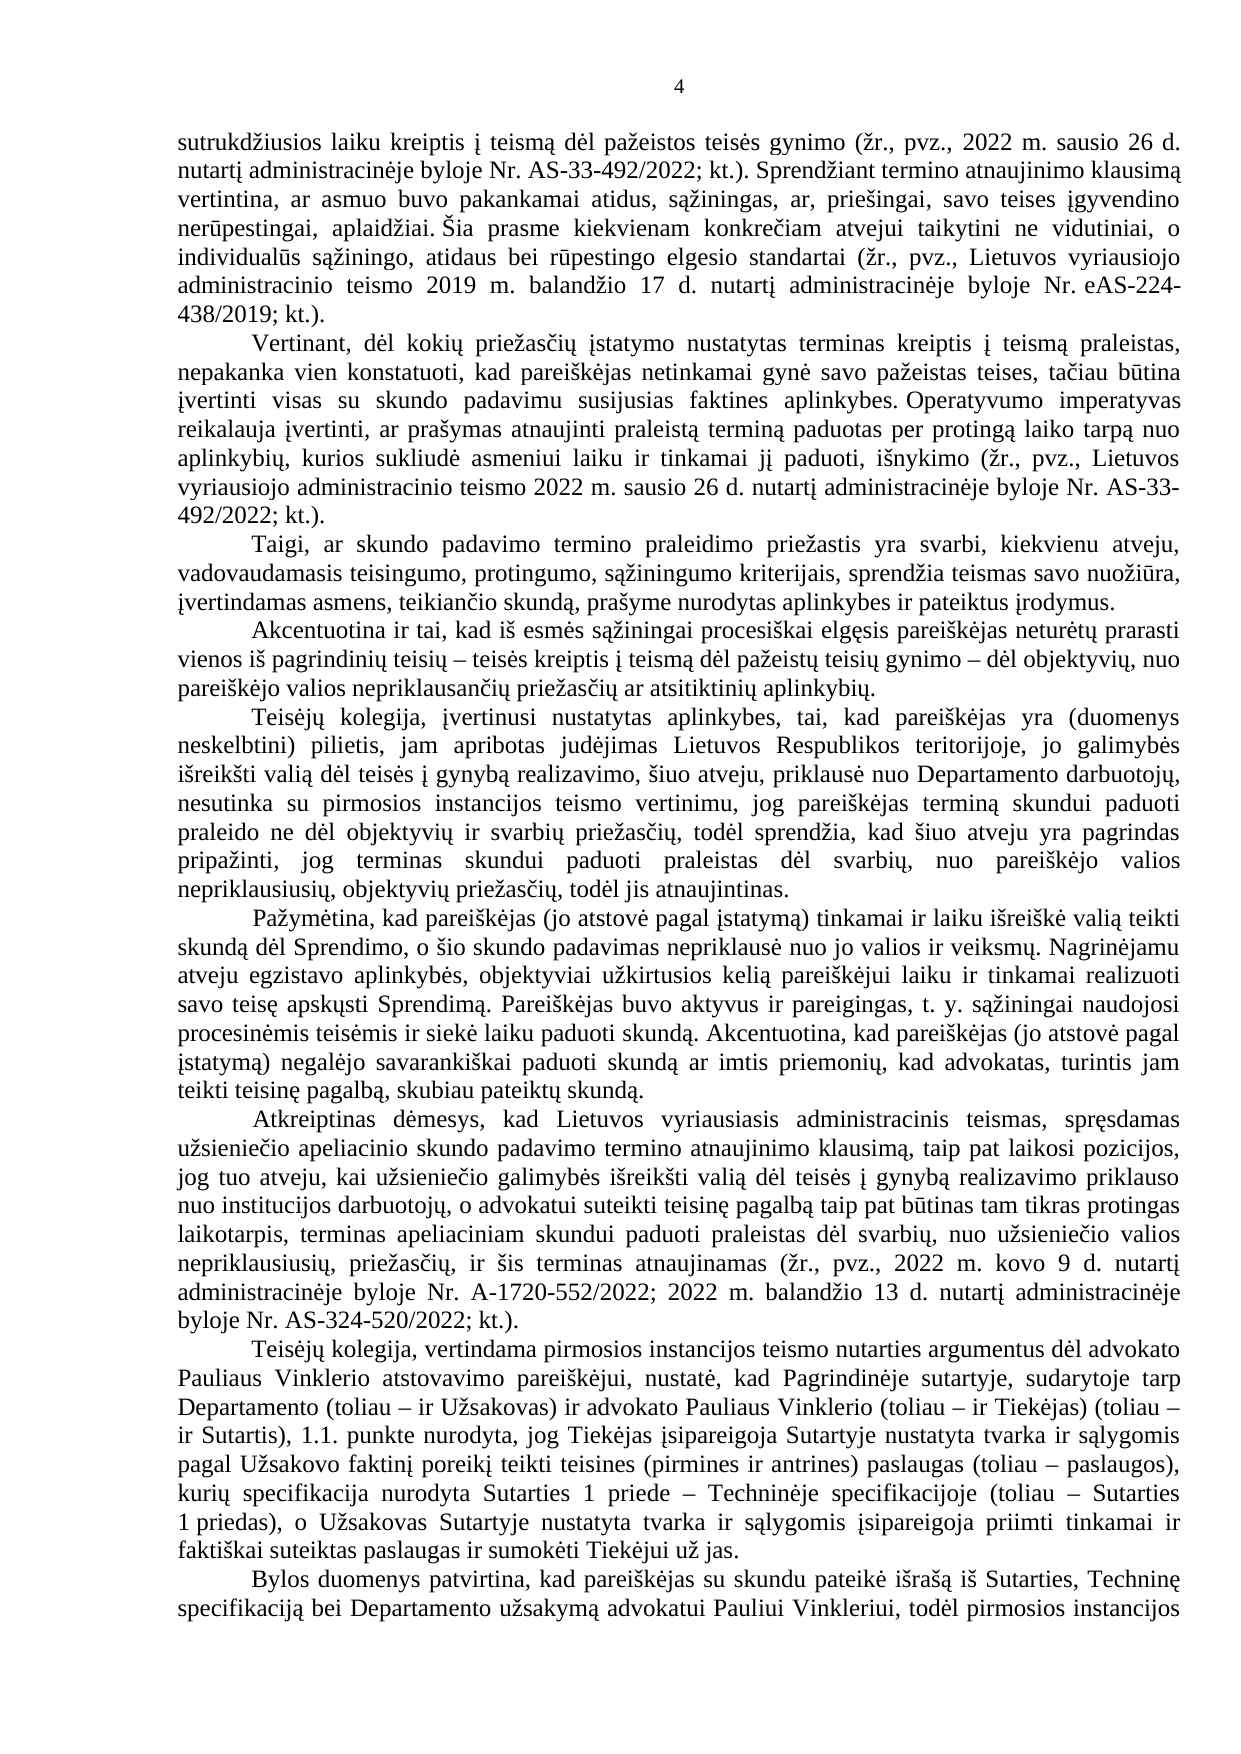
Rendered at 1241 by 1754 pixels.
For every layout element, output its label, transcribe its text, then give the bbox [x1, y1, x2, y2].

text Atkreiptinas dėmesys, kad Lietuvos vyriausiasis administracinis teismas, spręsdamas užsieniečio apeliacinio skundo padavimo termino atnaujinimo klausimą, taip pat laikosi pozicijos, jog tuo atveju, kai užsieniečio galimybės išreikšti valią dėl teisės į gynybą realizavimo priklauso nuo institucijos darbuotojų, o advokatui suteikti teisinę pagalbą taip pat būtinas tam tikras protingas laikotarpis, terminas apeliaciniam skundui paduoti praleistas dėl svarbių, nuo užsieniečio valios nepriklausiusių, priežasčių, ir šis terminas atnaujinamas (žr., pvz., 2022 m. kovo 9 d. nutartį administracinėje byloje Nr. A-1720-552/2022; 2022 m. balandžio 13 d. nutartį administracinėje byloje Nr. AS-324-520/2022; kt.). [177, 1104, 1181, 1334]
text Pažymėtina, kad pareiškėjas (jo atstovė pagal įstatymą) tinkamai ir laiku išreiškė valią teikti skundą dėl Sprendimo, o šio skundo padavimas nepriklausė nuo jo valios ir veiksmų. Nagrinėjamu atveju egzistavo aplinkybės, objektyviai užkirtusios kelią pareiškėjui laiku ir tinkamai realizuoti savo teisę apskųsti Sprendimą. Pareiškėjas buvo aktyvus ir pareigingas, t. y. sąžiningai naudojosi procesinėmis teisėmis ir siekė laiku paduoti skundą. Akcentuotina, kad pareiškėjas (jo atstovė pagal įstatymą) negalėjo savarankiškai paduoti skundą ar imtis priemonių, kad advokatas, turintis jam teikti teisinę pagalbą, skubiau pateiktų skundą. [177, 903, 1181, 1104]
text Bylos duomenys patvirtina, kad pareiškėjas su skundu pateikė išrašą iš Sutarties, Techninę specifikaciją bei Departamento užsakymą advokatui Pauliui Vinkleriui, todėl pirmosios instancijos [177, 1564, 1181, 1622]
text Vertinant, dėl kokių priežasčių įstatymo nustatytas terminas kreiptis į teismą praleistas, nepakanka vien konstatuoti, kad pareiškėjas netinkamai gynė savo pažeistas teises, tačiau būtina įvertinti visas su skundo padavimu susijusias faktines aplinkybes. Operatyvumo imperatyvas reikalauja įvertinti, ar prašymas atnaujinti praleistą terminą paduotas per protingą laiko tarpą nuo aplinkybių, kurios sukliudė asmeniui laiku ir tinkamai jį paduoti, išnykimo (žr., pvz., Lietuvos vyriausiojo administracinio teismo 2022 m. sausio 26 d. nutartį administracinėje byloje Nr. AS-33-492/2022; kt.). [177, 328, 1181, 529]
text Teisėjų kolegija, vertindama pirmosios instancijos teismo nutarties argumentus dėl advokato Pauliaus Vinklerio atstovavimo pareiškėjui, nustatė, kad Pagrindinėje sutartyje, sudarytoje tarp Departamento (toliau – ir Užsakovas) ir advokato Pauliaus Vinklerio (toliau – ir Tiekėjas) (toliau – ir Sutartis), 1.1. punkte nurodyta, jog Tiekėjas įsipareigoja Sutartyje nustatyta tvarka ir sąlygomis pagal Užsakovo faktinį poreikį teikti teisines (pirmines ir antrines) paslaugas (toliau – paslaugos), kurių specifikacija nurodyta Sutarties 1 priede – Techninėje specifikacijoje (toliau – Sutarties 1 priedas), o Užsakovas Sutartyje nustatyta tvarka ir sąlygomis įsipareigoja priimti tinkamai ir faktiškai suteiktas paslaugas ir sumokėti Tiekėjui už jas. [177, 1334, 1181, 1564]
text sutrukdžiusios laiku kreiptis į teismą dėl pažeistos teisės gynimo (žr., pvz., 2022 m. sausio 26 d. nutartį administracinėje byloje Nr. AS-33-492/2022; kt.). Sprendžiant termino atnaujinimo klausimą vertintina, ar asmuo buvo pakankamai atidus, sąžiningas, ar, priešingai, savo teises įgyvendino nerūpestingai, aplaidžiai. Šia prasme kiekvienam konkrečiam atvejui taikytini ne vidutiniai, o individualūs sąžiningo, atidaus bei rūpestingo elgesio standartai (žr., pvz., Lietuvos vyriausiojo administracinio teismo 2019 m. balandžio 17 d. nutartį administracinėje byloje Nr. eAS-224-438/2019; kt.). [177, 127, 1181, 328]
text Akcentuotina ir tai, kad iš esmės sąžiningai procesiškai elgęsis pareiškėjas neturėtų prarasti vienos iš pagrindinių teisių – teisės kreiptis į teismą dėl pažeistų teisių gynimo – dėl objektyvių, nuo pareiškėjo valios nepriklausančių priežasčių ar atsitiktinių aplinkybių. [177, 615, 1181, 702]
text Teisėjų kolegija, įvertinusi nustatytas aplinkybes, tai, kad pareiškėjas yra (duomenys neskelbtini) pilietis, jam apribotas judėjimas Lietuvos Respublikos teritorijoje, jo galimybės išreikšti valią dėl teisės į gynybą realizavimo, šiuo atveju, priklausė nuo Departamento darbuotojų, nesutinka su pirmosios instancijos teismo vertinimu, jog pareiškėjas terminą skundui paduoti praleido ne dėl objektyvių ir svarbių priežasčių, todėl sprendžia, kad šiuo atveju yra pagrindas pripažinti, jog terminas skundui paduoti praleistas dėl svarbių, nuo pareiškėjo valios nepriklausiusių, objektyvių priežasčių, todėl jis atnaujintinas. [177, 702, 1181, 903]
text Taigi, ar skundo padavimo termino praleidimo priežastis yra svarbi, kiekvienu atveju, vadovaudamasis teisingumo, protingumo, sąžiningumo kriterijais, sprendžia teismas savo nuožiūra, įvertindamas asmens, teikiančio skundą, prašyme nurodytas aplinkybes ir pateiktus įrodymus. [177, 529, 1181, 615]
